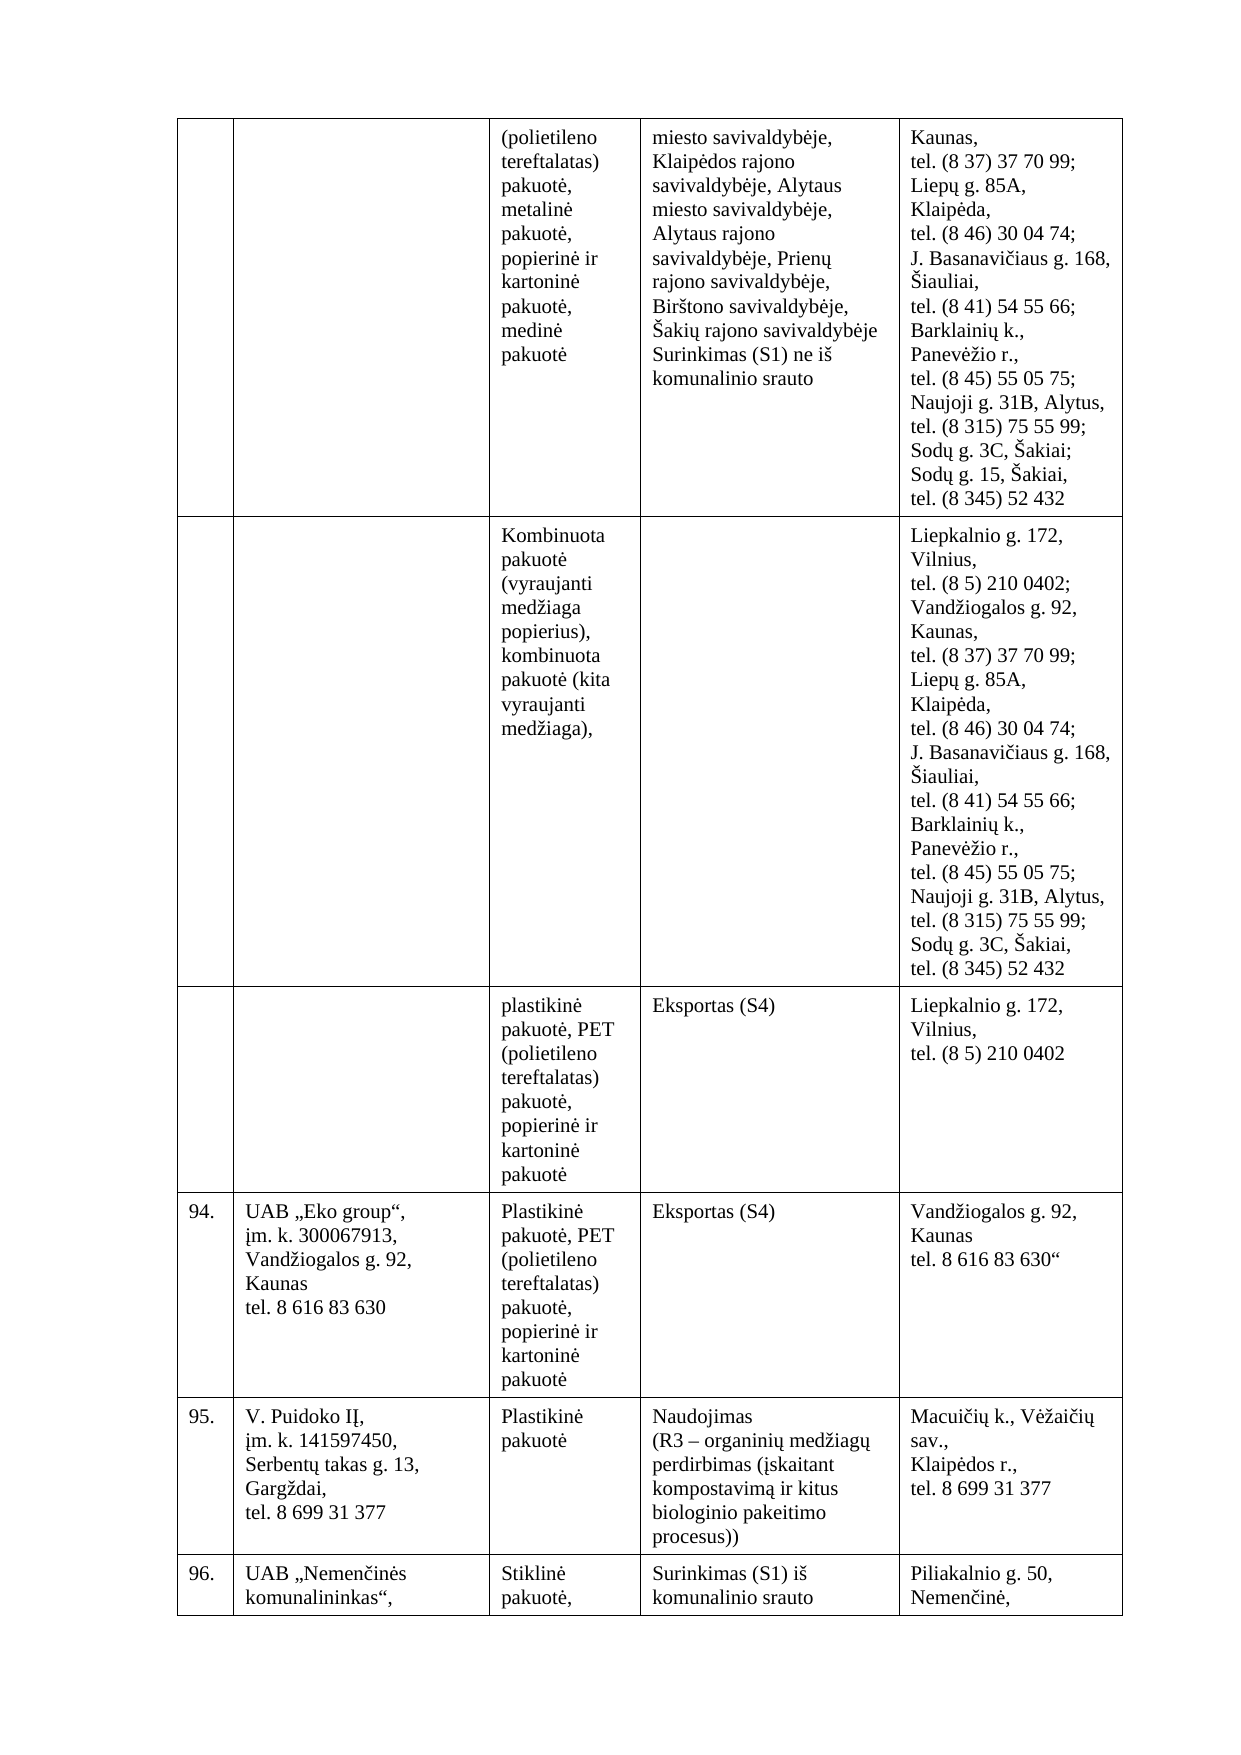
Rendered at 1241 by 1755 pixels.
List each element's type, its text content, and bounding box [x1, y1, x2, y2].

table_cell [234, 517, 489, 986]
table_cell Surinkimas (S1) iš komunalinio srauto [641, 1555, 899, 1615]
table_cell Liepkalnio g. 172, Vilnius, tel. (8 5) 210 0402; Vandžiogalos g. 92, Kaunas, tel. (8 37) 37 70 99; Liepų g. 85A, Klaipėda, tel. (8 46) 30 04 74; J. Basanavičiaus g. 168, Šiauliai, tel. (8 41) 54 55 66; Barklainių k., Panevėžio r., tel. (8 45) 55 05 75; Naujoji g. 31B, Alytus, tel. (8 315) 75 55 99; Sodų g. 3C, Šakiai, tel. (8 345) 52 432 [900, 517, 1122, 986]
table_cell [178, 517, 233, 986]
table_cell Stiklinė pakuotė, [490, 1555, 640, 1615]
table_cell Piliakalnio g. 50, Nemenčinė, [900, 1555, 1122, 1615]
table_cell 96. [178, 1555, 233, 1615]
table_cell Plastikinė pakuotė [490, 1398, 640, 1554]
table_cell [641, 517, 899, 986]
table_cell UAB „Nemenčinės komunalininkas“, [234, 1555, 489, 1615]
table_cell UAB „Eko group“, įm. k. 300067913, Vandžiogalos g. 92, Kaunas tel. 8 616 83 630 [234, 1193, 489, 1397]
table_cell 94. [178, 1193, 233, 1397]
table_cell Liepkalnio g. 172, Vilnius, tel. (8 5) 210 0402 [900, 987, 1122, 1192]
table_cell [178, 987, 233, 1192]
table_cell Naudojimas (R3 – organinių medžiagų perdirbimas (įskaitant kompostavimą ir kitus biologinio pakeitimo procesus)) [641, 1398, 899, 1554]
table_cell Kombinuota pakuotė (vyraujanti medžiaga popierius), kombinuota pakuotė (kita vyraujanti medžiaga), [490, 517, 640, 986]
table_cell [234, 987, 489, 1192]
table_cell 95. [178, 1398, 233, 1554]
table_cell [178, 119, 233, 516]
table_cell Kaunas, tel. (8 37) 37 70 99; Liepų g. 85A, Klaipėda, tel. (8 46) 30 04 74; J. Basanavičiaus g. 168, Šiauliai, tel. (8 41) 54 55 66; Barklainių k., Panevėžio r., tel. (8 45) 55 05 75; Naujoji g. 31B, Alytus, tel. (8 315) 75 55 99; Sodų g. 3C, Šakiai; Sodų g. 15, Šakiai, tel. (8 345) 52 432 [900, 119, 1122, 516]
table_cell Macuičių k., Vėžaičių sav., Klaipėdos r., tel. 8 699 31 377 [900, 1398, 1122, 1554]
table_cell V. Puidoko IĮ, įm. k. 141597450, Serbentų takas g. 13, Gargždai, tel. 8 699 31 377 [234, 1398, 489, 1554]
table_cell miesto savivaldybėje, Klaipėdos rajono savivaldybėje, Alytaus miesto savivaldybėje, Alytaus rajono savivaldybėje, Prienų rajono savivaldybėje, Birštono savivaldybėje, Šakių rajono savivaldybėje Surinkimas (S1) ne iš komunalinio srauto [641, 119, 899, 516]
table_cell Plastikinė pakuotė, PET (polietileno tereftalatas) pakuotė, popierinė ir kartoninė pakuotė [490, 1193, 640, 1397]
table_cell (polietileno tereftalatas) pakuotė, metalinė pakuotė, popierinė ir kartoninė pakuotė, medinė pakuotė [490, 119, 640, 516]
table_cell plastikinė pakuotė, PET (polietileno tereftalatas) pakuotė, popierinė ir kartoninė pakuotė [490, 987, 640, 1192]
table_cell Vandžiogalos g. 92, Kaunas tel. 8 616 83 630“ [900, 1193, 1122, 1397]
table_cell Eksportas (S4) [641, 1193, 899, 1397]
table_cell [234, 119, 489, 516]
table_cell Eksportas (S4) [641, 987, 899, 1192]
